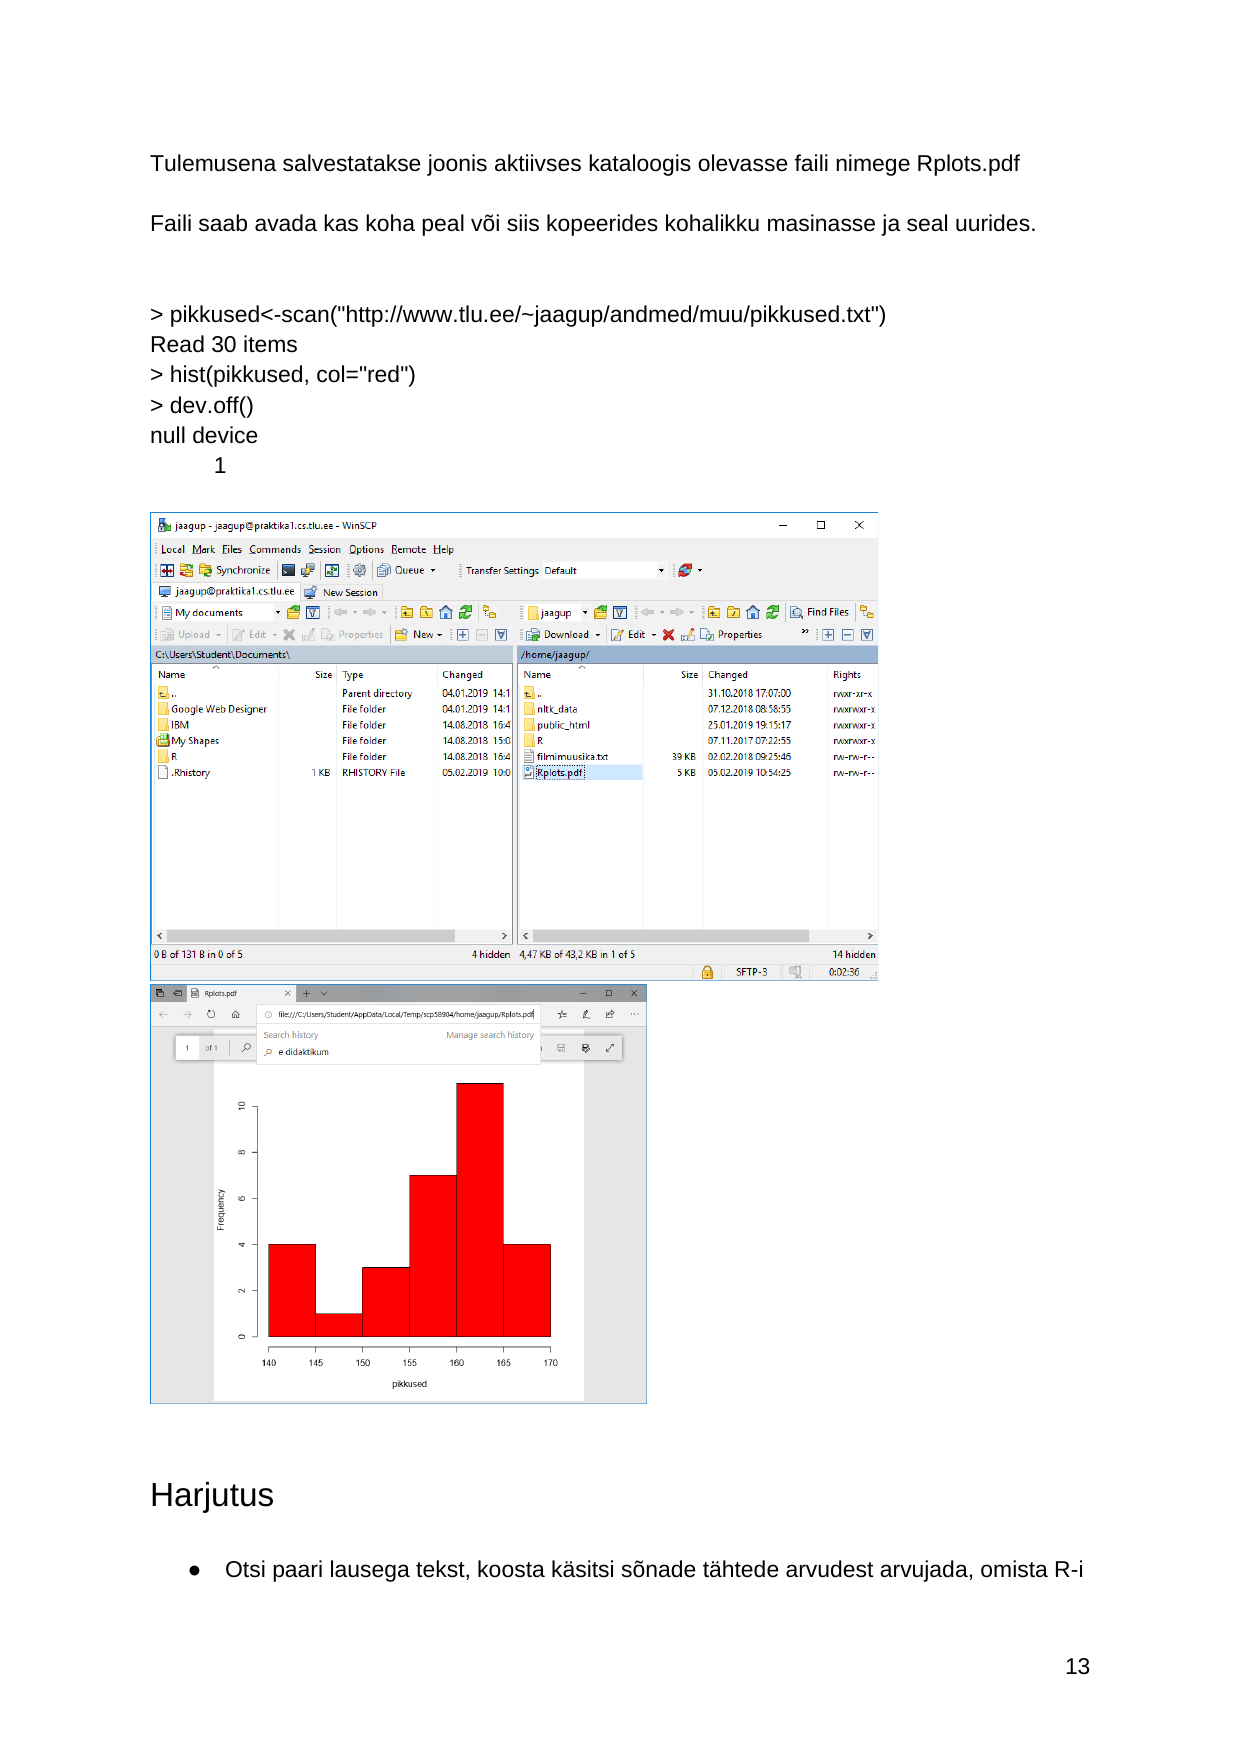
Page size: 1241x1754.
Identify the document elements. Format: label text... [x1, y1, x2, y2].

list Otsi paari lausega tekst, koosta käsitsi sõnade tähtede arvudest arvujada, omista R-i [187, 1556, 1090, 1582]
text > hist(pikkused, col="red") [150, 361, 1090, 388]
text Read 30 items [150, 331, 1090, 358]
text Faili saab avada kas koha peal või siis kopeerides kohalikku masinasse ja seal uurides. [150, 210, 1090, 237]
picture [150, 512, 879, 981]
picture [150, 984, 647, 1404]
text Tulemusena salvestatakse joonis aktiivses kataloogis olevasse faili nimege Rplots.pdf [150, 150, 1090, 176]
text > dev.off() [150, 392, 1090, 418]
text 1 [150, 452, 1090, 478]
text > pikkused<-scan("http://www.tlu.ee/~jaagup/andmed/muu/pikkused.txt") [150, 301, 1090, 327]
text null device [150, 422, 1090, 448]
subtitle Harjutus [150, 1475, 1090, 1513]
